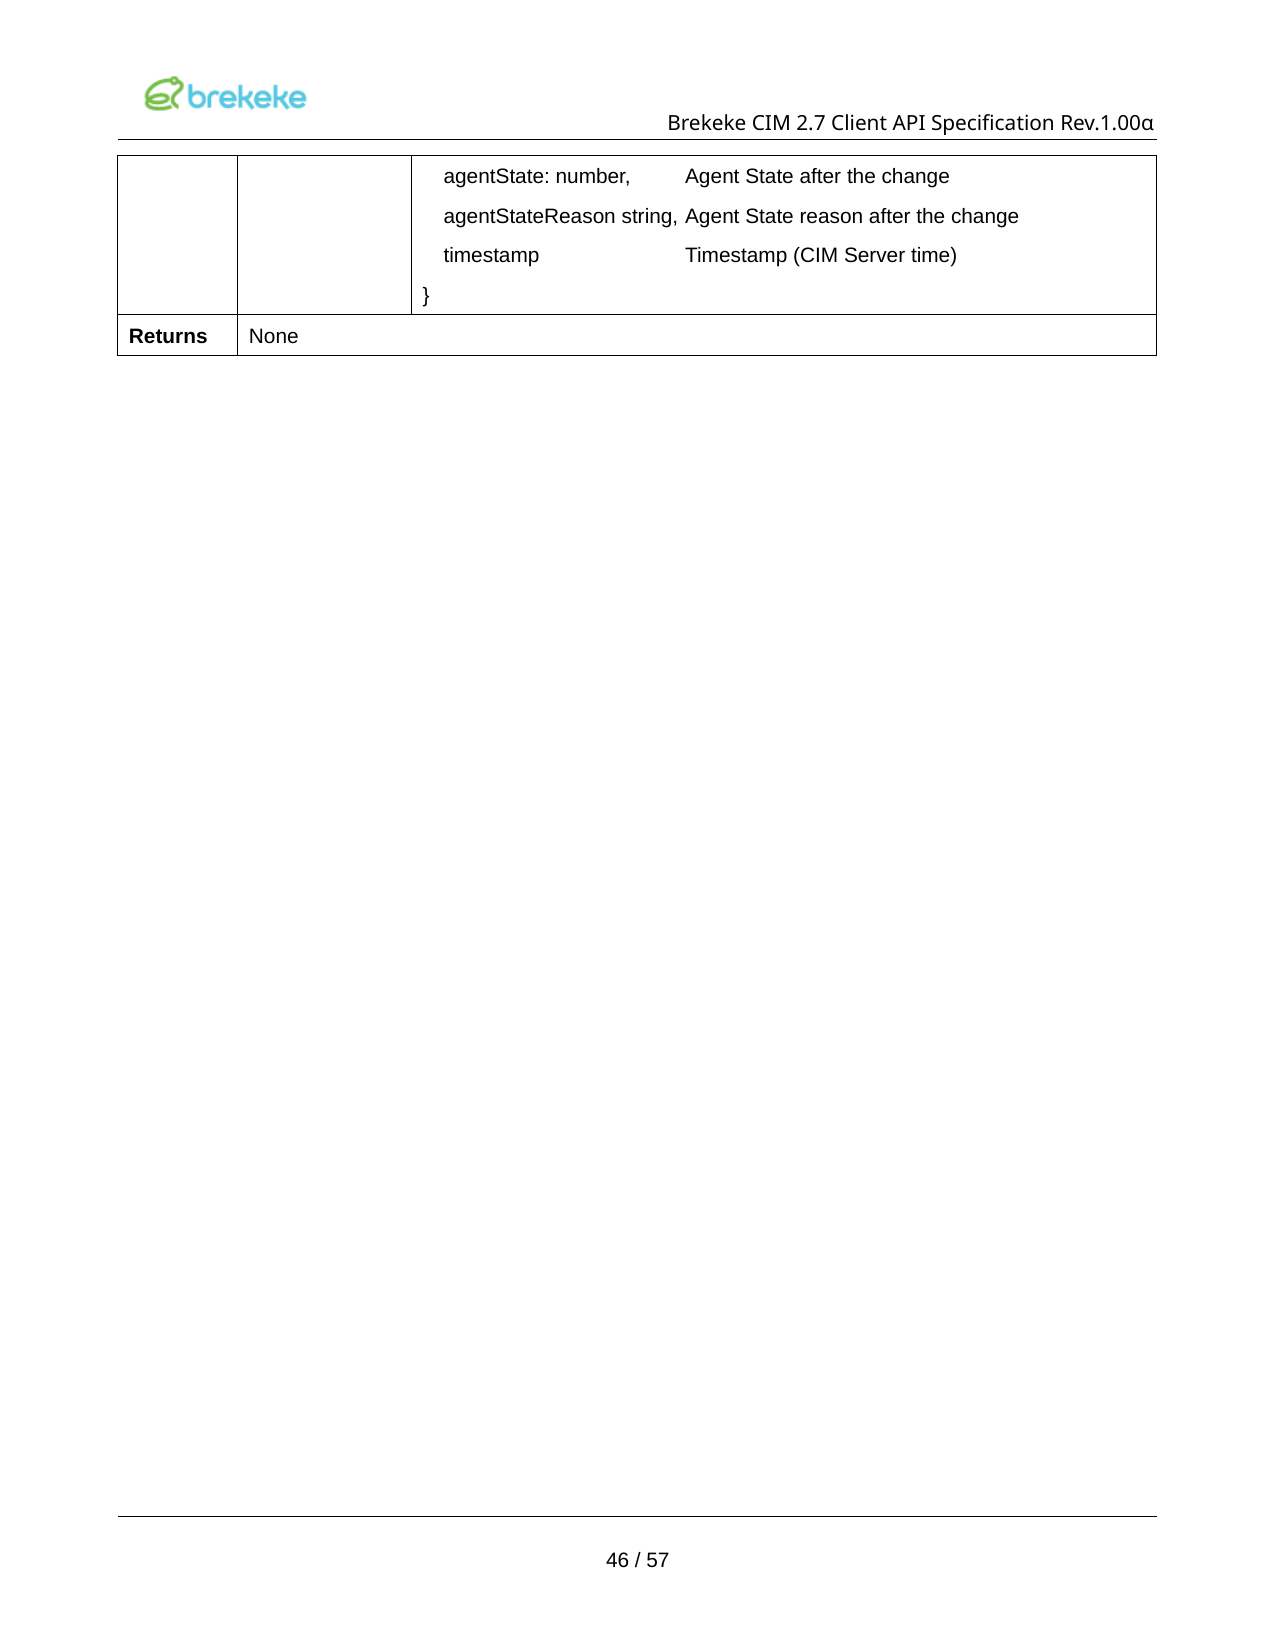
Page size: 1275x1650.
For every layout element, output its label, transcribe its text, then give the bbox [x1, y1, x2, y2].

table_cell Returns [118, 315, 237, 355]
table_cell [118, 156, 237, 314]
picture [121, 65, 328, 122]
table_cell [238, 156, 411, 314]
table_cell agentState: number, Agent State after the change agentStateReason string, Agent State reason after the change timestamp Timestamp (CIM Server time) } [412, 156, 1156, 314]
table_cell None [238, 315, 1156, 355]
